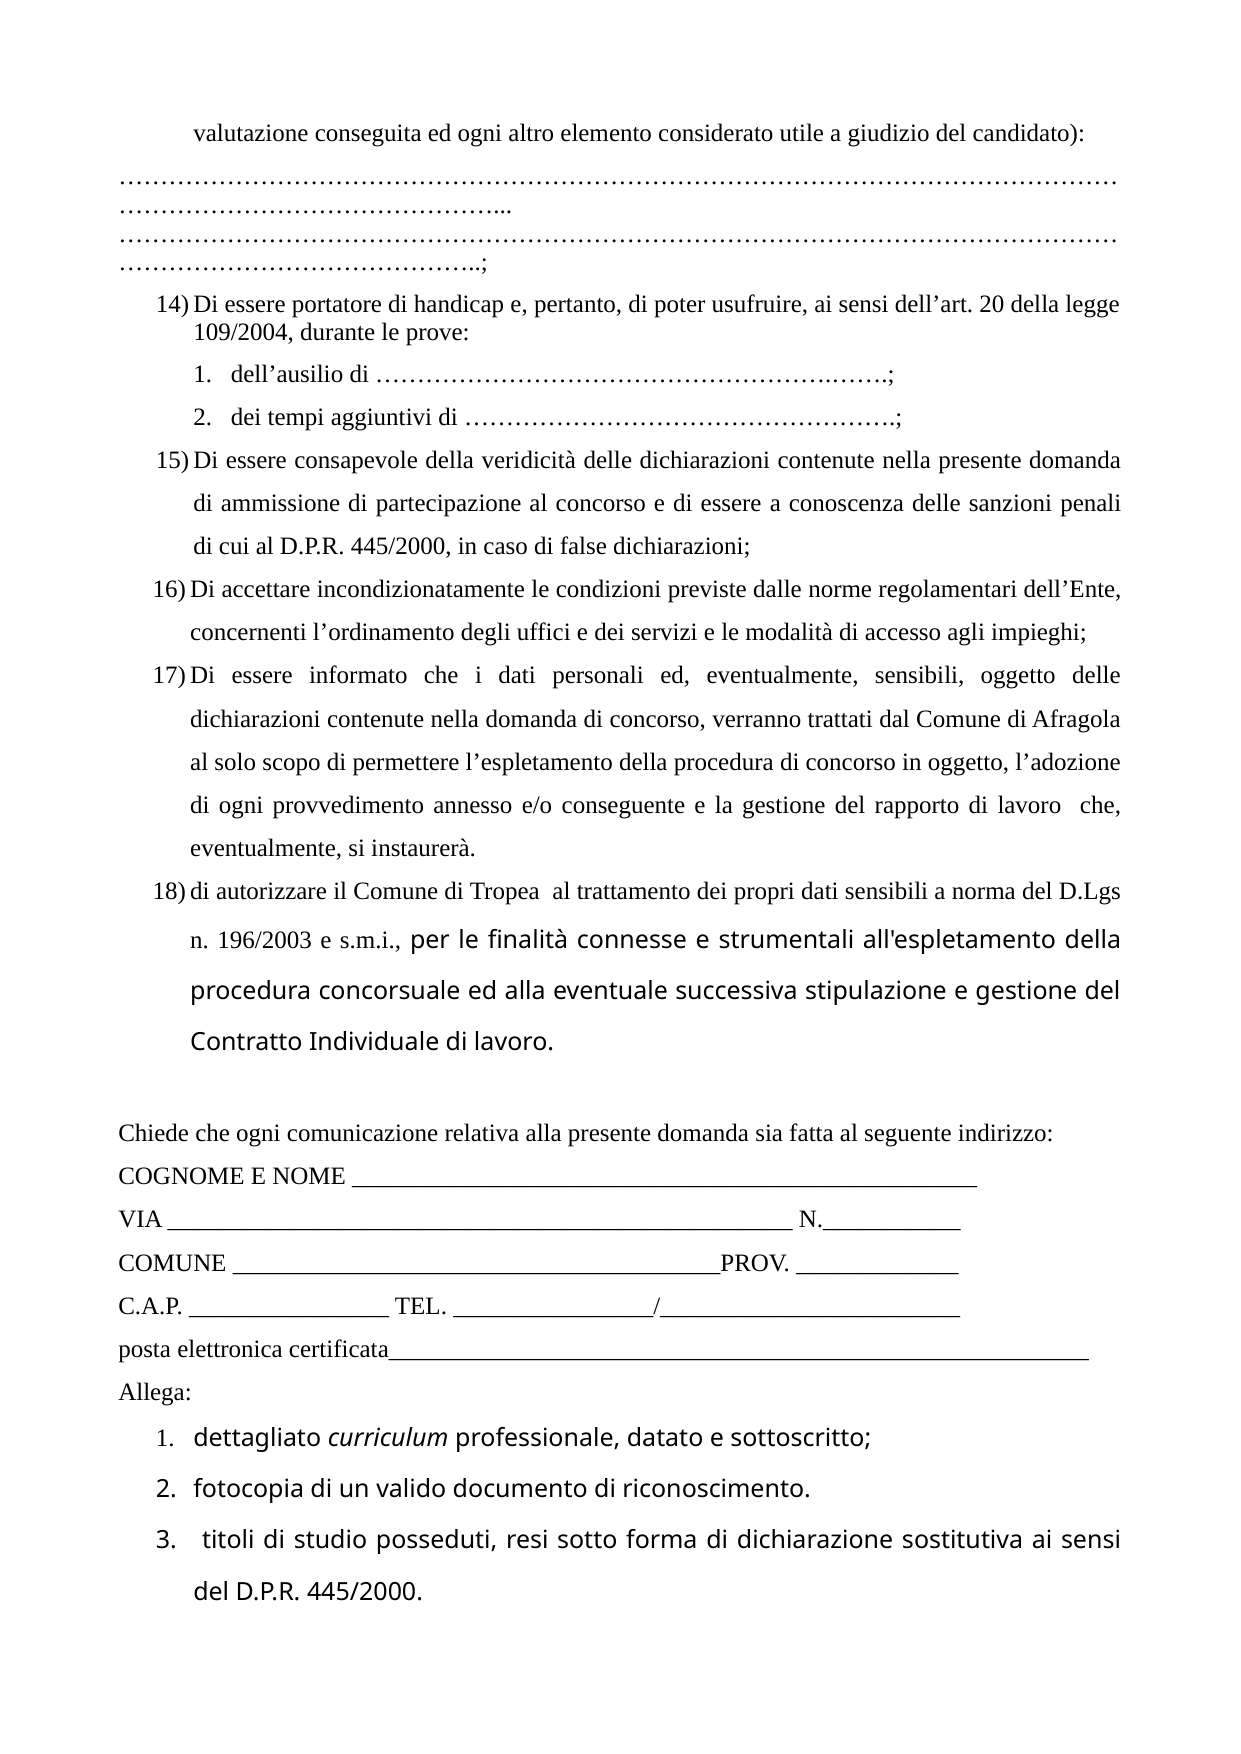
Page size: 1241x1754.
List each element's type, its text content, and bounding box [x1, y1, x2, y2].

text COMUNE _______________________________________PROV. _____________ [118, 1248, 1122, 1276]
text C.A.P. ________________ TEL. ________________/________________________ [118, 1291, 1122, 1319]
list Di essere portatore di handicap e, pertanto, di poter usufruire, ai sensi dell’art. 20 della legge 109/2004, durante le prove: [156, 289, 1122, 346]
text COGNOME E NOME __________________________________________________ [118, 1161, 1122, 1190]
list Di essere informato che i dati personali ed, eventualmente, sensibili, oggetto delle dichiarazioni contenute nella domanda di concorso, verranno trattati dal Comune di Afragola al solo scopo di permettere l’espletamento della procedura di concorso in oggetto, l’adozione di ogni provvedimento annesso e/o conseguente e la gestione del rapporto di lavoro che, eventualmente, si instaurerà. [152, 661, 1122, 862]
list fotocopia di un valido documento di riconoscimento. [156, 1471, 1122, 1505]
text Allega: [118, 1377, 1122, 1406]
list dell’ausilio di ……………………………………………….…….; [193, 359, 1122, 387]
text VIA __________________________________________________ N.___________ [118, 1204, 1122, 1233]
list dettagliato curriculum professionale, datato e sottoscritto; [156, 1420, 1122, 1454]
list Di accettare incondizionatamente le condizioni previste dalle norme regolamentari dell’Ente, concernenti l’ordinamento degli uffici e dei servizi e le modalità di accesso agli impieghi; [152, 574, 1122, 646]
text …………………………………………………………………………………………………………………………………………………...………………………………………………………………………………………………………………………………………………..; [118, 161, 1122, 276]
text posta elettronica certificata________________________________________________________ [118, 1334, 1122, 1363]
list dei tempi aggiuntivi di …………………………………………….; [193, 402, 1122, 431]
list valutazione conseguita ed ogni altro elemento considerato utile a giudizio del candidato): [156, 118, 1122, 147]
list titoli di studio posseduti, resi sotto forma di dichiarazione sostitutiva ai sensi del D.P.R. 445/2000. [156, 1522, 1122, 1607]
text Chiede che ogni comunicazione relativa alla presente domanda sia fatta al seguente indirizzo: [118, 1118, 1122, 1147]
list Di essere consapevole della veridicità delle dichiarazioni contenute nella presente domanda di ammissione di partecipazione al concorso e di essere a conoscenza delle sanzioni penali di cui al D.P.R. 445/2000, in caso di false dichiarazioni; [156, 445, 1122, 560]
list di autorizzare il Comune di Tropea al trattamento dei propri dati sensibili a norma del D.Lgs n. 196/2003 e s.m.i., per le finalità connesse e strumentali all'espletamento della procedura concorsuale ed alla eventuale successiva stipulazione e gestione del Contratto Individuale di lavoro. [152, 876, 1122, 1058]
